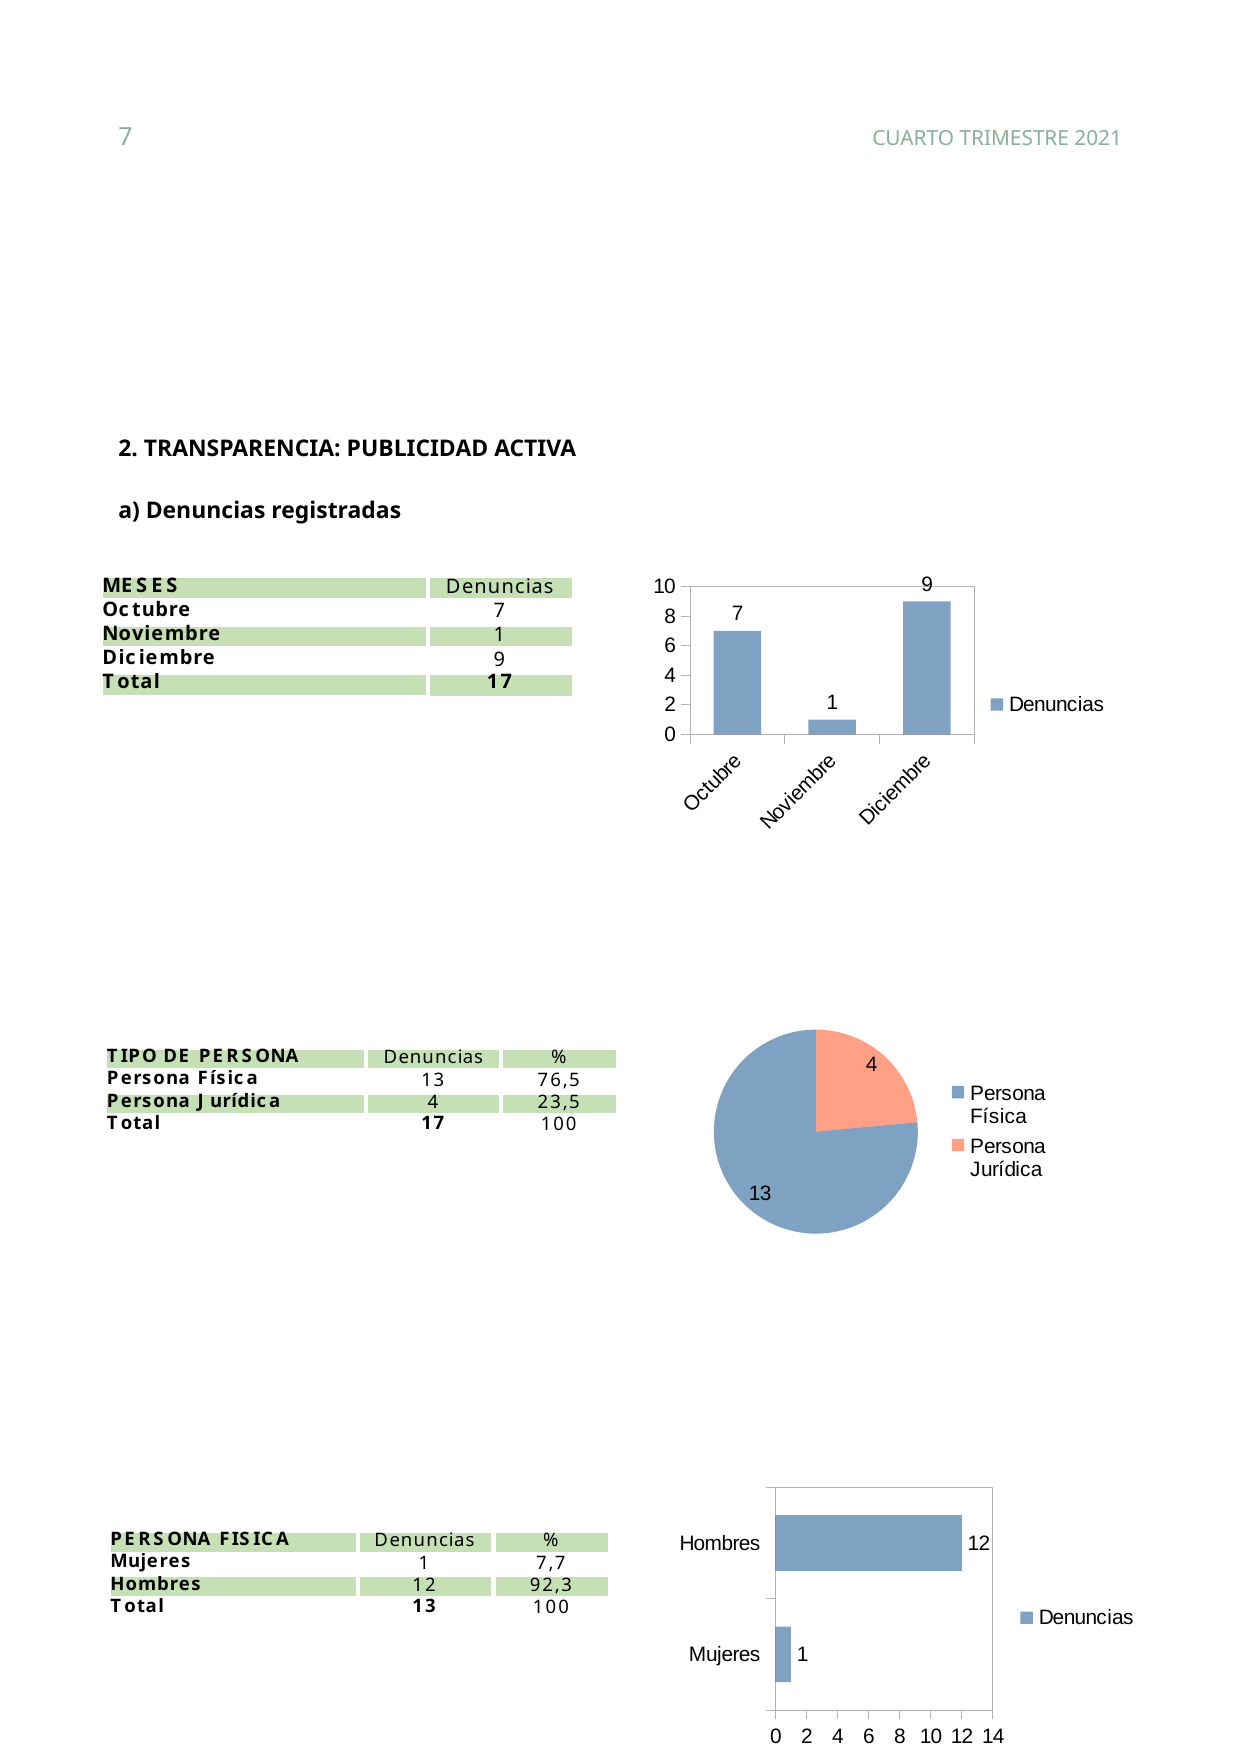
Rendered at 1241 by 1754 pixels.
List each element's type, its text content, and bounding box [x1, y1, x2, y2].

text a) Denuncias registradas [118, 494, 1122, 525]
text 2. TRANSPARENCIA: PUBLICIDAD ACTIVA [118, 432, 1122, 463]
